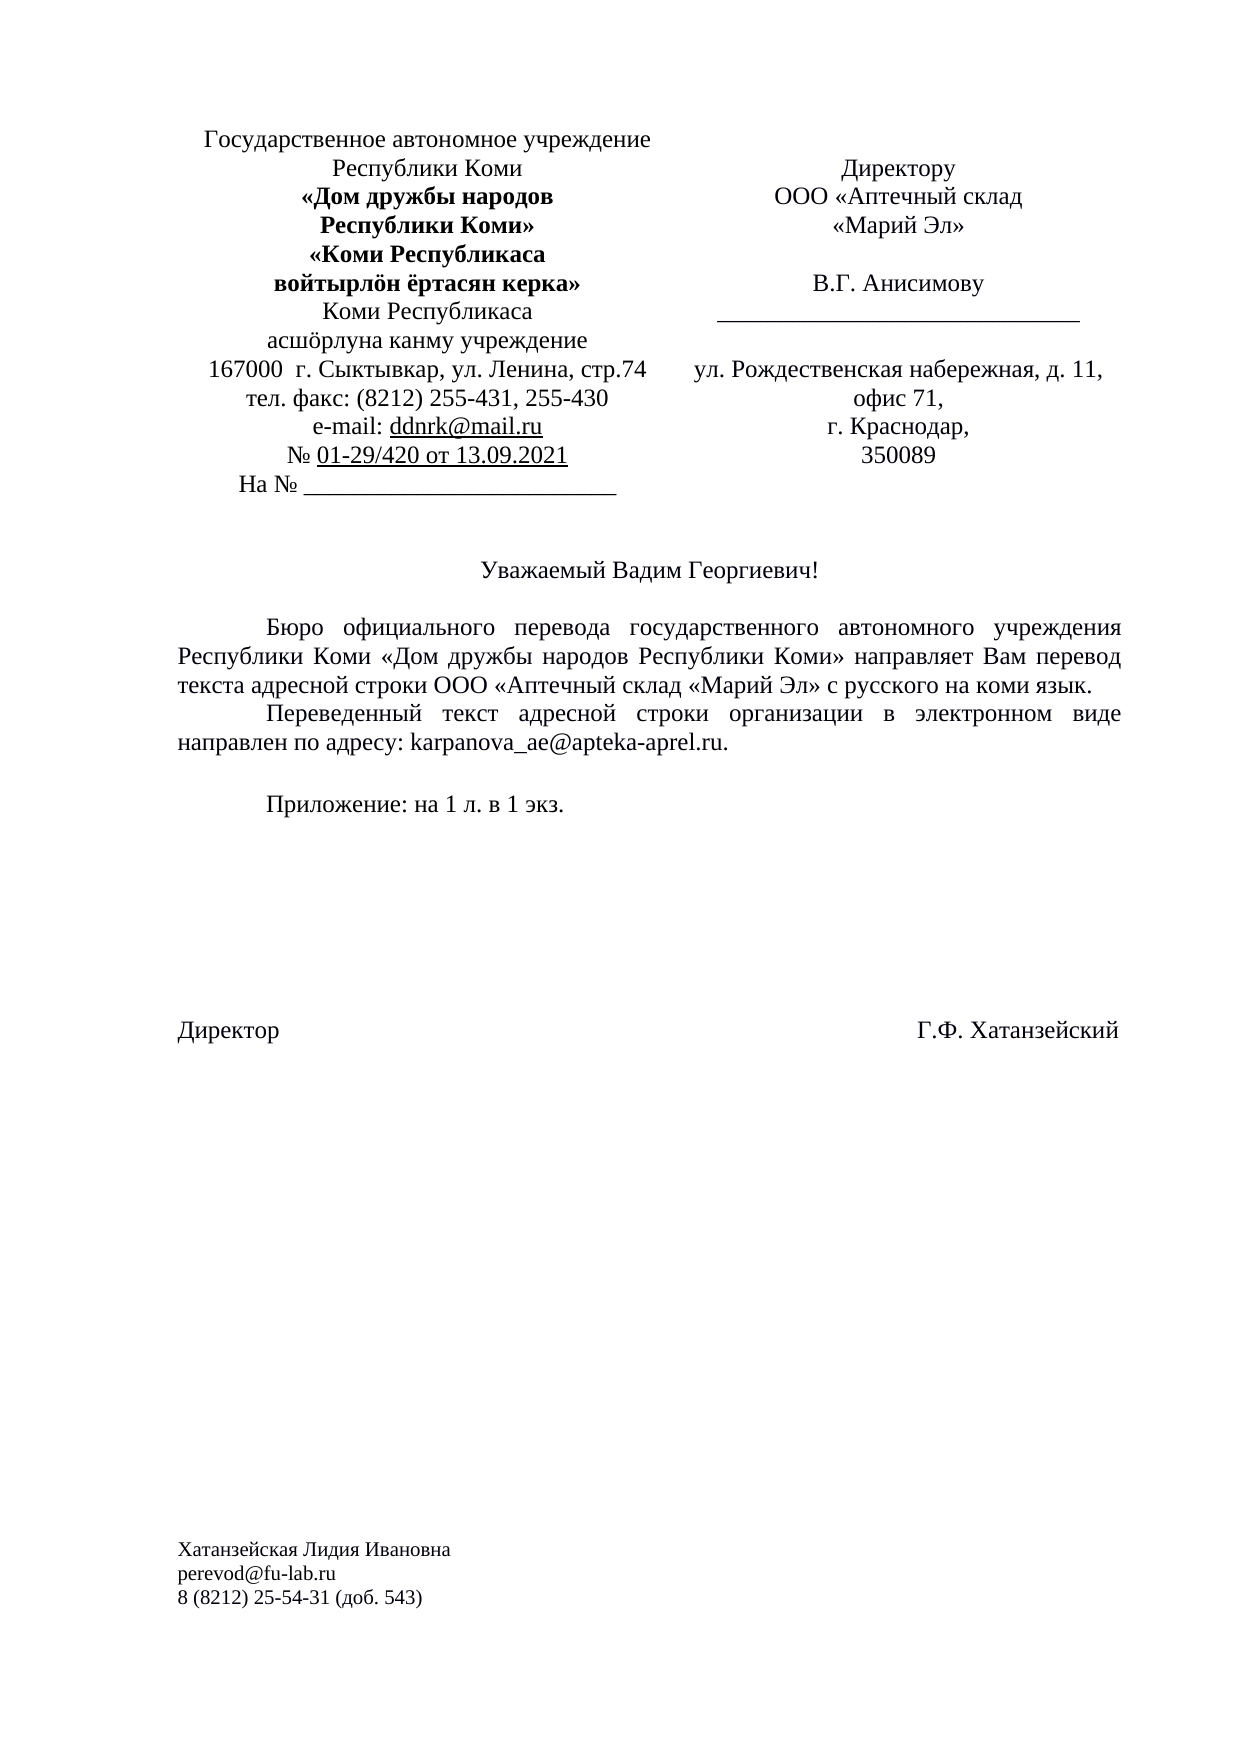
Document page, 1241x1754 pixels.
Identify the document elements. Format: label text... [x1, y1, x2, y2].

text Приложение: на 1 л. в 1 экз. [177, 789, 1122, 818]
text Хатанзейская Лидия Ивановна [177, 1537, 1122, 1561]
table_header Государственное автономное учреждение Республики Коми «Дом дружбы народов Республики Коми» «Коми Республикаса войтырлӧн ёртасян керка» Коми Республикаса асшӧрлуна канму учреждение 167000 г. Сыктывкар, ул. Ленина, стр.74 тел. факс: (8212) 255-431, 255-430 e-maіl: ddnrk@maіl.ru № 01-29/420 от 13.09.2021 На № _________________________ [177, 118, 677, 526]
text 8 (8212) 25-54-31 (доб. 543) [177, 1585, 1116, 1609]
table_header Директору ООО «Аптечный склад «Марий Эл» В.Г. Анисимову _____________________________ ул. Рождественская набережная, д. 11, офис 71, г. Краснодар, 350089 [677, 118, 1119, 526]
text perevod@fu-lab.ru [177, 1561, 1122, 1585]
text Бюро официального перевода государственного автономного учреждения Республики Коми «Дом дружбы народов Республики Коми» направляет Вам перевод текста адресной строки ООО «Аптечный склад «Марий Эл» с русского на коми язык. [177, 612, 1122, 698]
text Переведенный текст адресной строки организации в электронном виде направлен по адресу: karpanova_ae@apteka-aprel.ru. [177, 698, 1122, 756]
text Директор Г.Ф. Хатанзейский [177, 1015, 1122, 1043]
text Уважаемый Вадим Георгиевич! [177, 555, 1122, 583]
